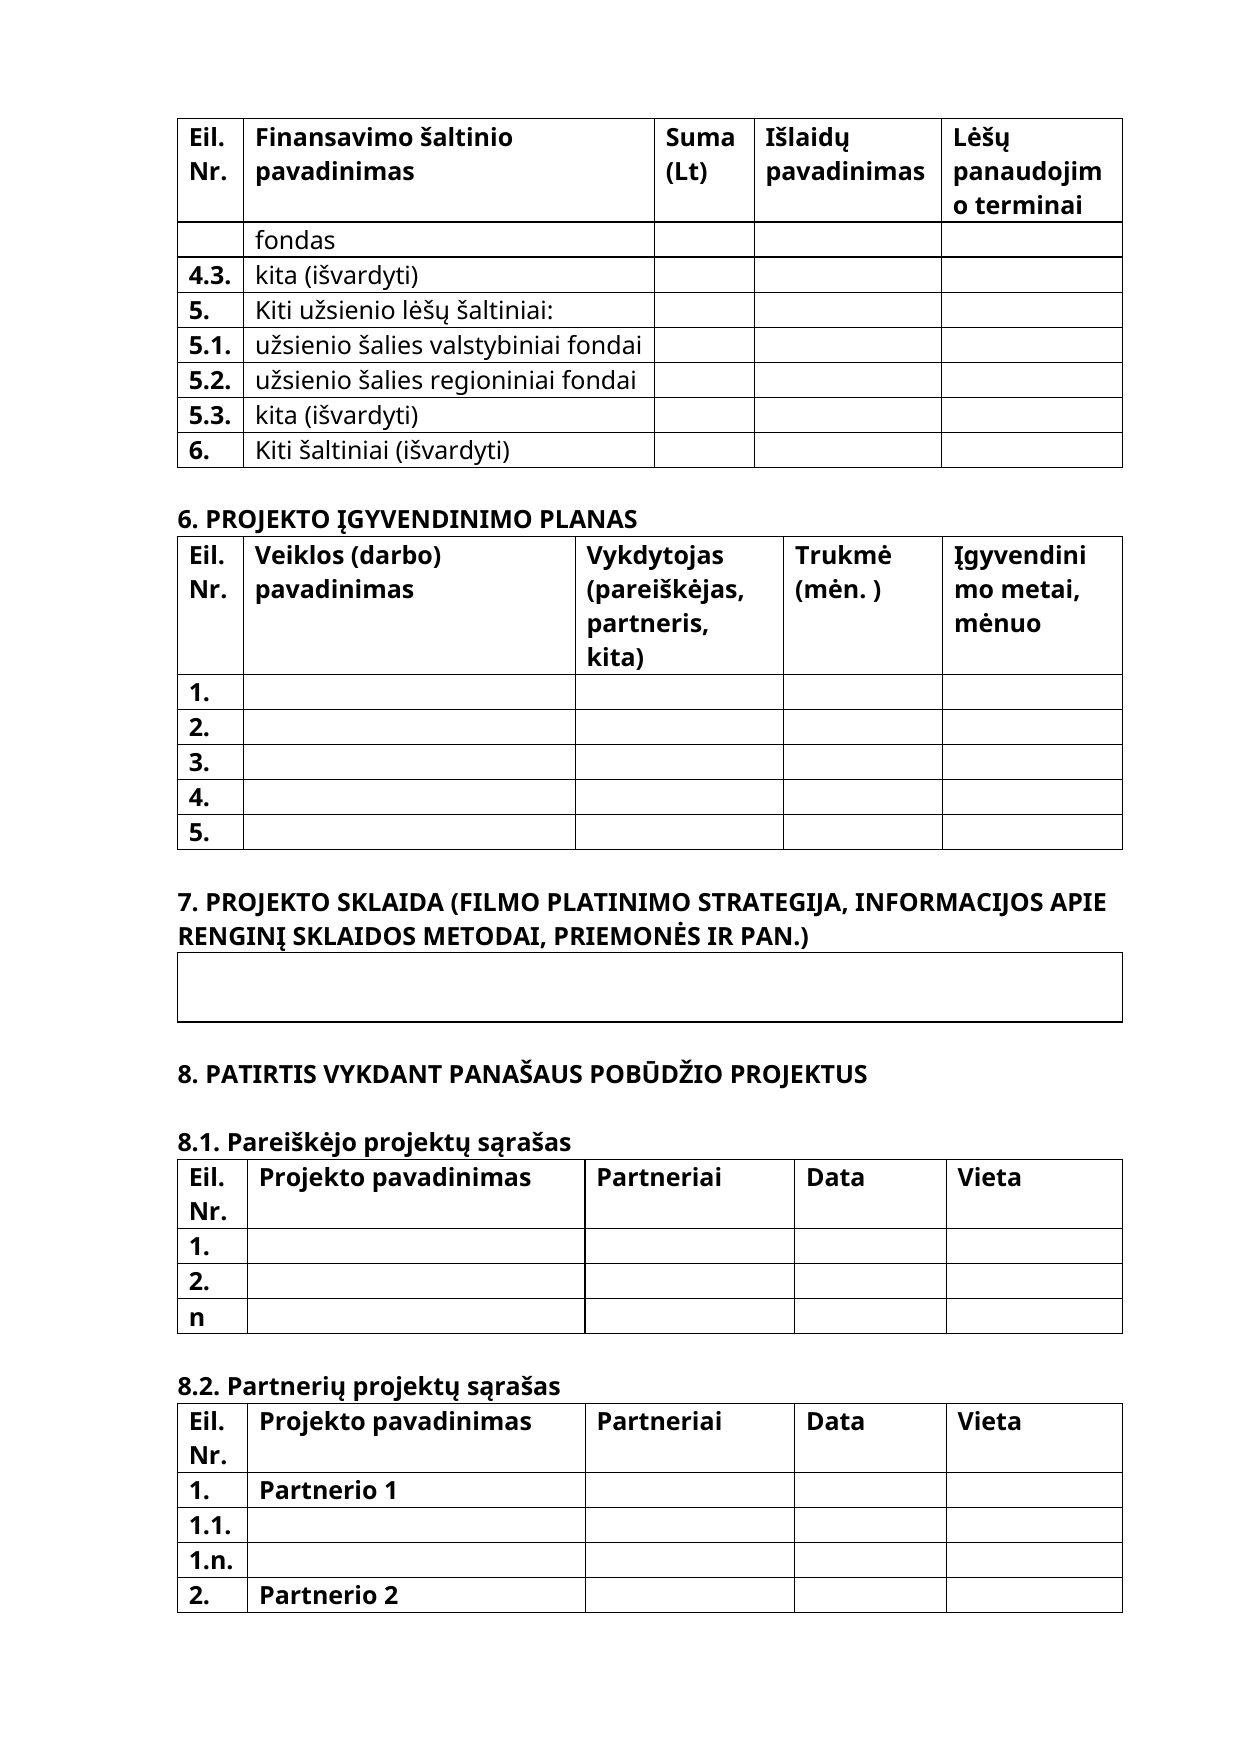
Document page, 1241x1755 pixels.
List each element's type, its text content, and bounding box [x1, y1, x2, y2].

table_header Veiklos (darbo) pavadinimas [244, 537, 575, 673]
table_cell [655, 258, 754, 292]
table_cell [942, 328, 1122, 362]
table_cell 5.3. [178, 398, 243, 432]
table_cell [947, 1264, 1122, 1298]
table_cell Partnerio 1 [248, 1473, 585, 1507]
table_cell [655, 433, 754, 467]
table_cell [943, 745, 1122, 779]
table_cell [943, 780, 1122, 814]
table_cell 6. [178, 433, 243, 467]
table_header Data [795, 1160, 946, 1228]
table_cell [586, 1473, 794, 1507]
text 6. PROJEKTO ĮGYVENDINIMO PLANAS [177, 502, 1122, 536]
table_cell [586, 1543, 794, 1577]
text 8. PATIRTIS VYKDANT PANAŠAUS POBŪDŽIO PROJEKTUS [177, 1057, 1122, 1091]
table_cell [576, 745, 783, 779]
table_cell [755, 293, 941, 327]
table_cell [248, 1508, 585, 1542]
table_cell [947, 1578, 1122, 1612]
table_header Vykdytojas (pareiškėjas, partneris, kita) [576, 537, 783, 673]
table_header Finansavimo šaltinio pavadinimas [244, 119, 654, 221]
table_header Išlaidų pavadinimas [755, 119, 941, 221]
table_cell [784, 815, 942, 849]
table_header Vieta [947, 1404, 1122, 1472]
table_cell [755, 433, 941, 467]
table_cell [576, 675, 783, 709]
table_cell 5. [178, 815, 243, 849]
table_cell [795, 1578, 946, 1612]
table_cell [942, 363, 1122, 397]
table_cell kita (išvardyti) [244, 398, 654, 432]
table_header Projekto pavadinimas [248, 1160, 584, 1228]
text 8.2. Partnerių projektų sąrašas [177, 1368, 1122, 1402]
table_header Partneriai [586, 1404, 794, 1472]
table_header Trukmė (mėn. ) [784, 537, 942, 673]
table_cell [248, 1299, 584, 1333]
table_cell 5. [178, 293, 243, 327]
table_cell užsienio šalies regioniniai fondai [244, 363, 654, 397]
table_cell [244, 745, 575, 779]
table_cell 5.1. [178, 328, 243, 362]
table_cell 1.1. [178, 1508, 247, 1542]
table_cell 1.n. [178, 1543, 247, 1577]
table_header Eil. Nr. [178, 119, 243, 221]
table_cell 2. [178, 1264, 247, 1298]
table_cell [784, 710, 942, 744]
table_cell 2. [178, 1578, 247, 1612]
table_cell 1. [178, 1229, 247, 1263]
table_cell [942, 433, 1122, 467]
table_header Lėšų panaudojimo terminai [942, 119, 1122, 221]
table_header Data [795, 1404, 946, 1472]
table_cell [755, 363, 941, 397]
table_cell [586, 1299, 794, 1333]
table_cell [655, 398, 754, 432]
table_cell [795, 1299, 946, 1333]
table_cell 2. [178, 710, 243, 744]
table_cell [244, 675, 575, 709]
text 7. PROJEKTO SKLAIDA (FILMO PLATINIMO STRATEGIJA, INFORMACIJOS APIE RENGINĮ SKLAIDOS METODAI, PRIEMONĖS IR PAN.) [177, 884, 1122, 952]
table_cell [795, 1229, 946, 1263]
table_cell [795, 1543, 946, 1577]
table_header [178, 953, 1122, 1021]
table_cell [586, 1264, 794, 1298]
table_cell [942, 293, 1122, 327]
table_cell 1. [178, 675, 243, 709]
table_cell 4. [178, 780, 243, 814]
table_cell fondas [244, 223, 654, 256]
table_cell [248, 1543, 585, 1577]
table_cell [942, 223, 1122, 256]
table_cell 4.3. [178, 258, 243, 292]
table_cell [784, 780, 942, 814]
text 8.1. Pareiškėjo projektų sąrašas [177, 1125, 1122, 1159]
table_cell [943, 710, 1122, 744]
table_cell [576, 780, 783, 814]
table_header Projekto pavadinimas [248, 1404, 585, 1472]
table_cell [943, 815, 1122, 849]
table_header Įgyvendinimo metai, mėnuo [943, 537, 1122, 673]
table_header Vieta [947, 1160, 1122, 1228]
table_cell [244, 815, 575, 849]
table_cell Kiti užsienio lėšų šaltiniai: [244, 293, 654, 327]
table_cell [655, 363, 754, 397]
table_cell [795, 1473, 946, 1507]
table_cell [248, 1264, 584, 1298]
table_cell [784, 745, 942, 779]
table_cell [947, 1543, 1122, 1577]
table_cell [178, 223, 243, 256]
table_cell kita (išvardyti) [244, 258, 654, 292]
table_cell Kiti šaltiniai (išvardyti) [244, 433, 654, 467]
table_cell [576, 815, 783, 849]
table_cell n [178, 1299, 247, 1333]
table_header Eil. Nr. [178, 1160, 247, 1228]
table_header Eil. Nr. [178, 1404, 247, 1472]
table_cell [655, 328, 754, 362]
table_cell 1. [178, 1473, 247, 1507]
table_cell [947, 1229, 1122, 1263]
table_cell [576, 710, 783, 744]
table_cell [795, 1264, 946, 1298]
table_cell [942, 258, 1122, 292]
table_cell [755, 223, 941, 256]
table_cell [947, 1299, 1122, 1333]
table_cell [795, 1508, 946, 1542]
table_cell [942, 398, 1122, 432]
table_cell [244, 780, 575, 814]
table_cell [586, 1578, 794, 1612]
table_header Partneriai [586, 1160, 794, 1228]
table_cell Partnerio 2 [248, 1578, 585, 1612]
table_cell [244, 710, 575, 744]
table_cell [248, 1229, 584, 1263]
table_cell [784, 675, 942, 709]
table_cell [655, 293, 754, 327]
table_cell [947, 1473, 1122, 1507]
table_cell [586, 1508, 794, 1542]
table_cell [755, 398, 941, 432]
table_cell [943, 675, 1122, 709]
table_cell [655, 223, 754, 256]
table_cell [755, 258, 941, 292]
table_cell užsienio šalies valstybiniai fondai [244, 328, 654, 362]
table_cell [586, 1229, 794, 1263]
table_cell [947, 1508, 1122, 1542]
table_header Suma (Lt) [655, 119, 754, 221]
table_cell 3. [178, 745, 243, 779]
table_header Eil. Nr. [178, 537, 243, 673]
table_cell 5.2. [178, 363, 243, 397]
table_cell [755, 328, 941, 362]
